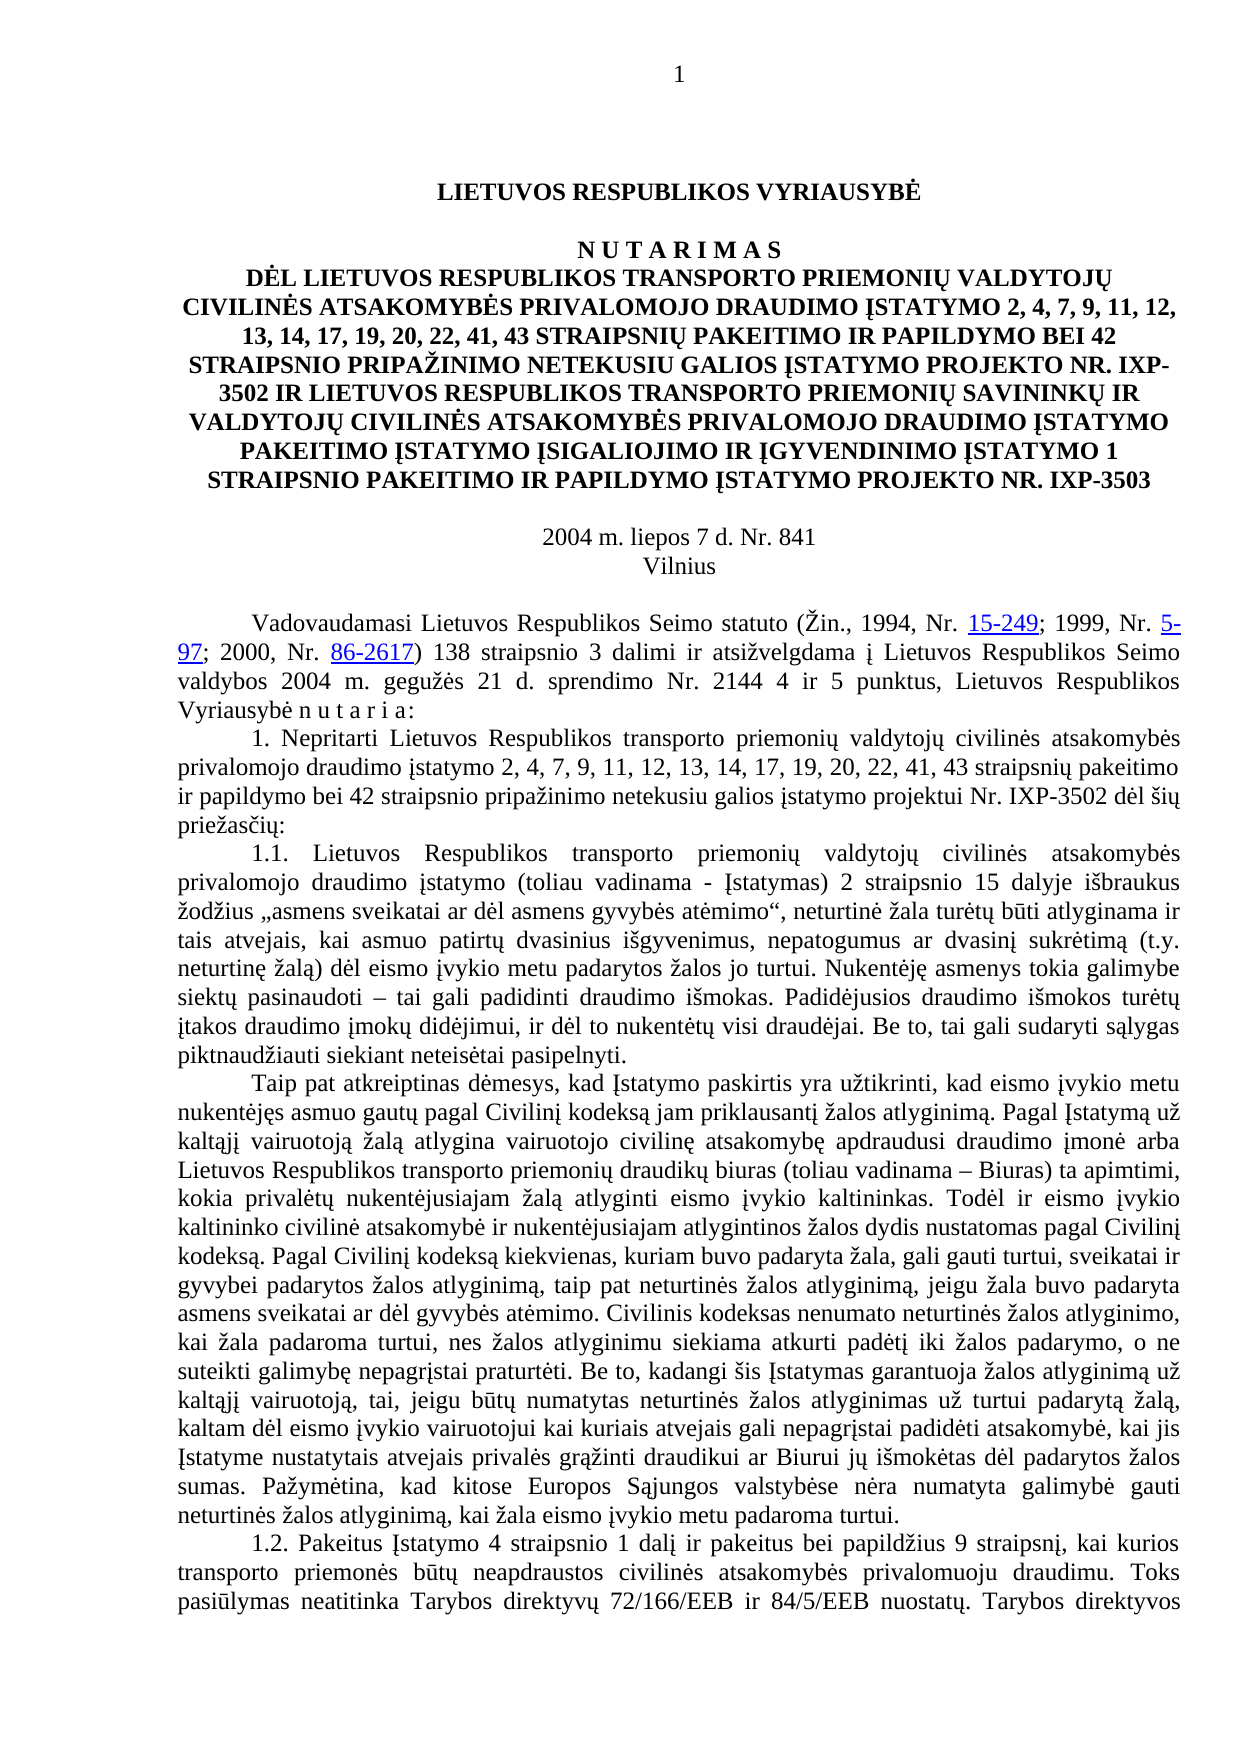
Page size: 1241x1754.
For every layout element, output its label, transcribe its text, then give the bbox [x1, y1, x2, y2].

text Vilnius [177, 551, 1181, 580]
text Taip pat atkreiptinas dėmesys, kad Įstatymo paskirtis yra užtikrinti, kad eismo įvykio metu nukentėjęs asmuo gautų pagal Civilinį kodeksą jam priklausantį žalos atlyginimą. Pagal Įstatymą už kaltąjį vairuotoją žalą atlygina vairuotojo civilinę atsakomybę apdraudusi draudimo įmonė arba Lietuvos Respublikos transporto priemonių draudikų biuras (toliau vadinama – Biuras) ta apimtimi, kokia privalėtų nukentėjusiajam žalą atlyginti eismo įvykio kaltininkas. Todėl ir eismo įvykio kaltininko civilinė atsakomybė ir nukentėjusiajam atlygintinos žalos dydis nustatomas pagal Civilinį kodeksą. Pagal Civilinį kodeksą kiekvienas, kuriam buvo padaryta žala, gali gauti turtui, sveikatai ir gyvybei padarytos žalos atlyginimą, taip pat neturtinės žalos atlyginimą, jeigu žala buvo padaryta asmens sveikatai ar dėl gyvybės atėmimo. Civilinis kodeksas nenumato neturtinės žalos atlyginimo, kai žala padaroma turtui, nes žalos atlyginimu siekiama atkurti padėtį iki žalos padarymo, o ne suteikti galimybę nepagrįstai praturtėti. Be to, kadangi šis Įstatymas garantuoja žalos atlyginimą už kaltąjį vairuotoją, tai, jeigu būtų numatytas neturtinės žalos atlyginimas už turtui padarytą žalą, kaltam dėl eismo įvykio vairuotojui kai kuriais atvejais gali nepagrįstai padidėti atsakomybė, kai jis Įstatyme nustatytais atvejais privalės grąžinti draudikui ar Biurui jų išmokėtas dėl padarytos žalos sumas. Pažymėtina, kad kitose Europos Sąjungos valstybėse nėra numatyta galimybė gauti neturtinės žalos atlyginimą, kai žala eismo įvykio metu padaroma turtui. [177, 1068, 1181, 1528]
text 1.2. Pakeitus Įstatymo 4 straipsnio 1 dalį ir pakeitus bei papildžius 9 straipsnį, kai kurios transporto priemonės būtų neapdraustos civilinės atsakomybės privalomuoju draudimu. Toks pasiūlymas neatitinka Tarybos direktyvų 72/166/EEB ir 84/5/EEB nuostatų. Tarybos direktyvos [177, 1528, 1181, 1615]
text 2004 m. liepos 7 d. Nr. 841 [177, 522, 1181, 551]
text N U T A R I M A S [177, 235, 1181, 263]
text Vadovaudamasi Lietuvos Respublikos Seimo statuto (Žin., 1994, Nr. 15-249; 1999, Nr. 5-97; 2000, Nr. 86-2617) 138 straipsnio 3 dalimi ir atsižvelgdama į Lietuvos Respublikos Seimo valdybos 2004 m. gegužės 21 d. sprendimo Nr. 2144 4 ir 5 punktus, Lietuvos Respublikos Vyriausybė nutaria: [177, 608, 1181, 723]
text 1. Nepritarti Lietuvos Respublikos transporto priemonių valdytojų civilinės atsakomybės privalomojo draudimo įstatymo 2, 4, 7, 9, 11, 12, 13, 14, 17, 19, 20, 22, 41, 43 straipsnių pakeitimo ir papildymo bei 42 straipsnio pripažinimo netekusiu galios įstatymo projektui Nr. IXP-3502 dėl šių priežasčių: [177, 723, 1181, 838]
text 1.1. Lietuvos Respublikos transporto priemonių valdytojų civilinės atsakomybės privalomojo draudimo įstatymo (toliau vadinama - Įstatymas) 2 straipsnio 15 dalyje išbraukus žodžius „asmens sveikatai ar dėl asmens gyvybės atėmimo“, neturtinė žala turėtų būti atlyginama ir tais atvejais, kai asmuo patirtų dvasinius išgyvenimus, nepatogumus ar dvasinį sukrėtimą (t.y. neturtinę žalą) dėl eismo įvykio metu padarytos žalos jo turtui. Nukentėję asmenys tokia galimybe siektų pasinaudoti – tai gali padidinti draudimo išmokas. Padidėjusios draudimo išmokos turėtų įtakos draudimo įmokų didėjimui, ir dėl to nukentėtų visi draudėjai. Be to, tai gali sudaryti sąlygas piktnaudžiauti siekiant neteisėtai pasipelnyti. [177, 838, 1181, 1068]
text LIETUVOS RESPUBLIKOS VYRIAUSYBĖ [177, 177, 1181, 206]
text DĖL LIETUVOS RESPUBLIKOS TRANSPORTO PRIEMONIŲ VALDYTOJŲ CIVILINĖS ATSAKOMYBĖS PRIVALOMOJO DRAUDIMO ĮSTATYMO 2, 4, 7, 9, 11, 12, 13, 14, 17, 19, 20, 22, 41, 43 STRAIPSNIŲ PAKEITIMO IR PAPILDYMO BEI 42 STRAIPSNIO PRIPAŽINIMO NETEKUSIU GALIOS ĮSTATYMO PROJEKTO NR. IXP-3502 IR LIETUVOS RESPUBLIKOS TRANSPORTO PRIEMONIŲ SAVININKŲ IR VALDYTOJŲ CIVILINĖS ATSAKOMYBĖS PRIVALOMOJO DRAUDIMO ĮSTATYMO PAKEITIMO ĮSTATYMO ĮSIGALIOJIMO IR ĮGYVENDINIMO ĮSTATYMO 1 STRAIPSNIO PAKEITIMO IR PAPILDYMO ĮSTATYMO PROJEKTO NR. IXP-3503 [177, 263, 1181, 493]
